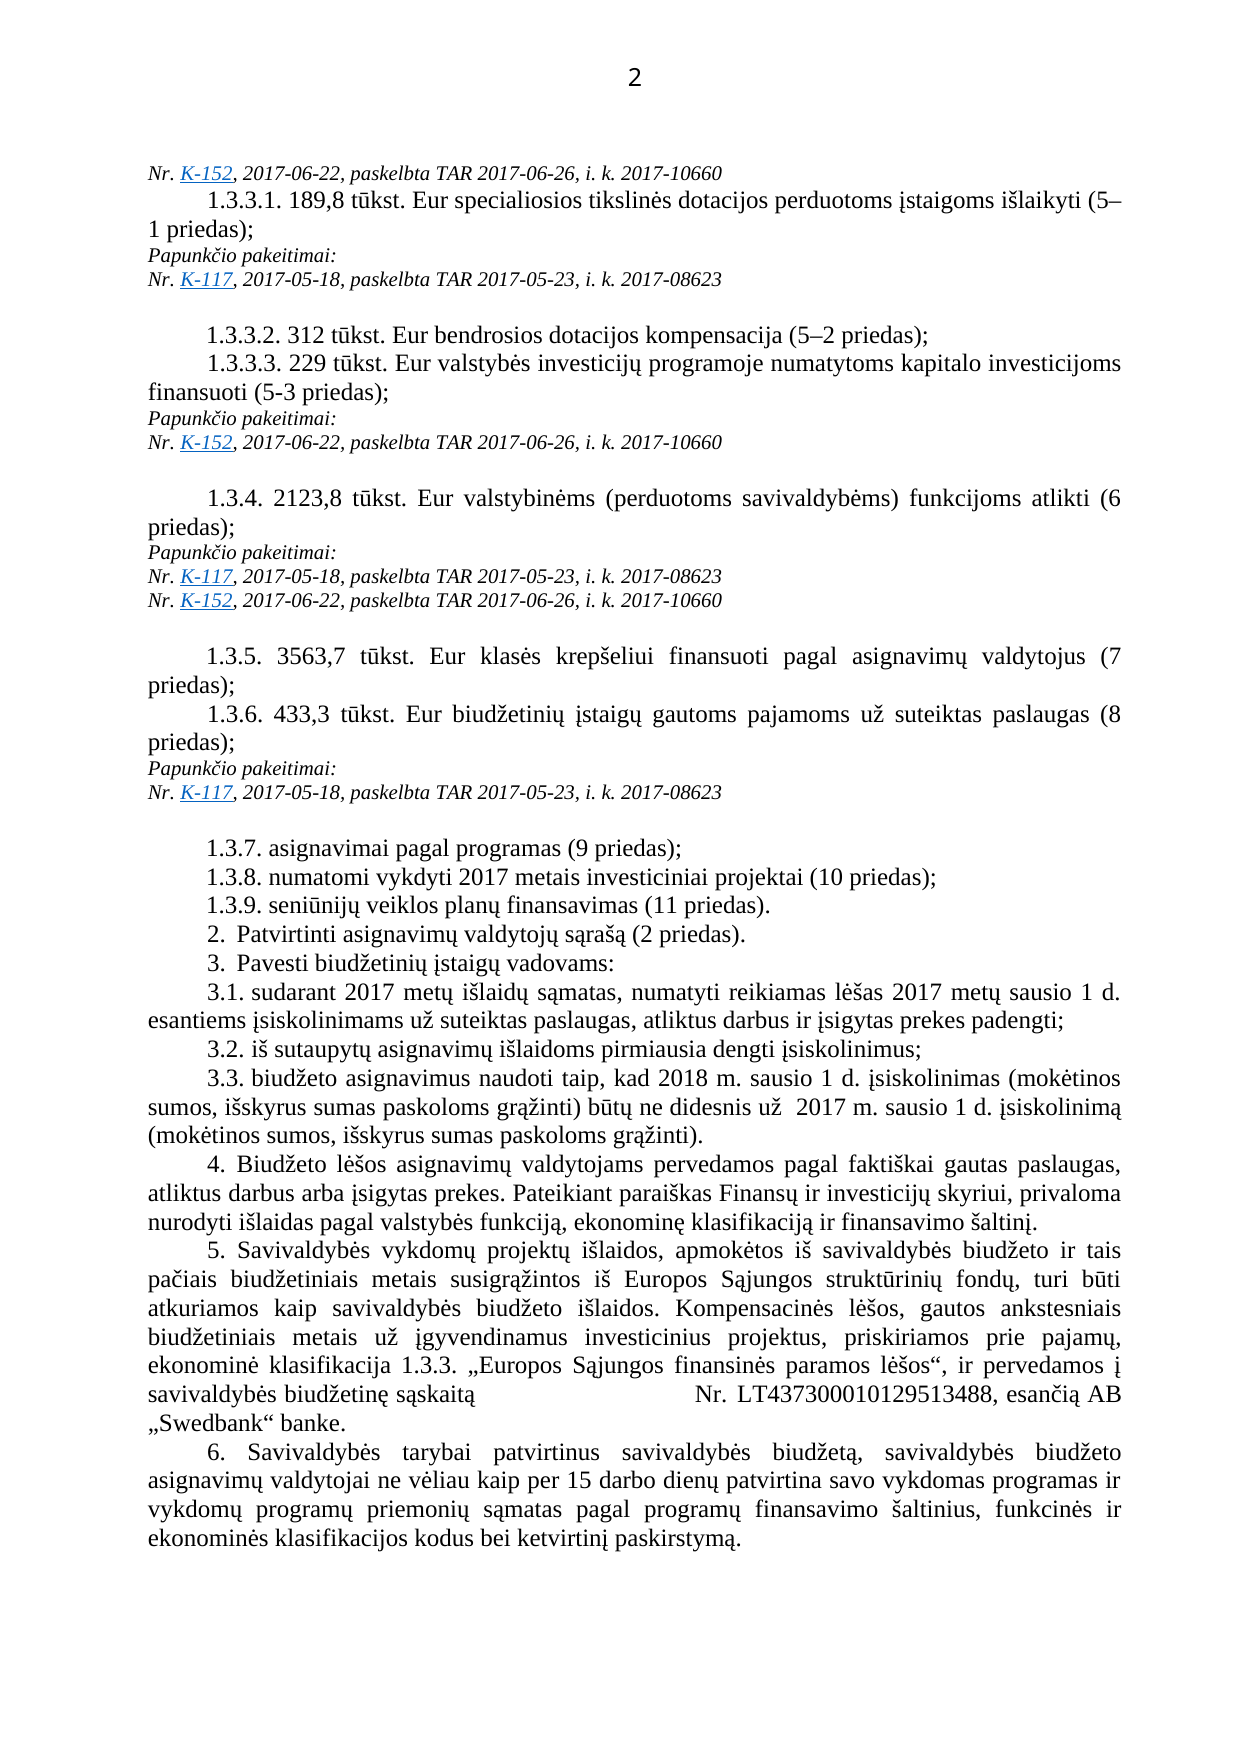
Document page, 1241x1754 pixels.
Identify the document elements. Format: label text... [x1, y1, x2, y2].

text 1.3.3.3. 229 tūkst. Eur valstybės investicijų programoje numatytoms kapitalo investicijoms finansuoti (5-3 priedas); [148, 348, 1122, 406]
text 1.3.7. asignavimai pagal programas (9 priedas); [148, 833, 1122, 862]
text 1.3.4. 2123,8 tūkst. Eur valstybinėms (perduotoms savivaldybėms) funkcijoms atlikti (6 priedas); [148, 483, 1122, 540]
text 3.1. sudarant 2017 metų išlaidų sąmatas, numatyti reikiamas lėšas 2017 metų sausio 1 d. esantiems įsiskolinimams už suteiktas paslaugas, atliktus darbus ir įsigytas prekes padengti; [148, 977, 1122, 1034]
text Papunkčio pakeitimai: [148, 243, 1122, 267]
text 1.3.9. seniūnijų veiklos planų finansavimas (11 priedas). [148, 891, 1122, 919]
text 1.3.6. 433,3 tūkst. Eur biudžetinių įstaigų gautoms pajamoms už suteiktas paslaugas (8 priedas); [148, 699, 1122, 756]
text Papunkčio pakeitimai: [148, 406, 1122, 430]
text 1.3.3.1. 189,8 tūkst. Eur specialiosios tikslinės dotacijos perduotoms įstaigoms išlaikyti (5–1 priedas); [148, 185, 1122, 243]
text Nr. K-117, 2017-05-18, paskelbta TAR 2017-05-23, i. k. 2017-08623 [148, 267, 1122, 291]
text 2. Patvirtinti asignavimų valdytojų sąrašą (2 priedas). [148, 919, 1122, 948]
text 1.3.5. 3563,7 tūkst. Eur klasės krepšeliui finansuoti pagal asignavimų valdytojus (7 priedas); [148, 641, 1122, 699]
text 3. Pavesti biudžetinių įstaigų vadovams: [148, 948, 1122, 977]
text Papunkčio pakeitimai: [148, 756, 1122, 780]
text 3.2. iš sutaupytų asignavimų išlaidoms pirmiausia dengti įsiskolinimus; [148, 1034, 1122, 1063]
text Nr. K-152, 2017-06-22, paskelbta TAR 2017-06-26, i. k. 2017-10660 [148, 588, 1122, 612]
text Nr. K-152, 2017-06-22, paskelbta TAR 2017-06-26, i. k. 2017-10660 [148, 430, 1122, 454]
text 5. Savivaldybės vykdomų projektų išlaidos, apmokėtos iš savivaldybės biudžeto ir tais pačiais biudžetiniais metais susigrąžintos iš Europos Sąjungos struktūrinių fondų, turi būti atkuriamos kaip savivaldybės biudžeto išlaidos. Kompensacinės lėšos, gautos ankstesniais biudžetiniais metais už įgyvendinamus investicinius projektus, priskiriamos prie pajamų, ekonominė klasifikacija 1.3.3. „Europos Sąjungos finansinės paramos lėšos“, ir pervedamos į savivaldybės biudžetinę sąskaitą Nr. LT437300010129513488, esančią AB „Swedbank“ banke. [148, 1236, 1122, 1437]
text 6. Savivaldybės tarybai patvirtinus savivaldybės biudžetą, savivaldybės biudžeto asignavimų valdytojai ne vėliau kaip per 15 darbo dienų patvirtina savo vykdomas programas ir vykdomų programų priemonių sąmatas pagal programų finansavimo šaltinius, funkcinės ir ekonominės klasifikacijos kodus bei ketvirtinį paskirstymą. [148, 1437, 1122, 1552]
text 4. Biudžeto lėšos asignavimų valdytojams pervedamos pagal faktiškai gautas paslaugas, atliktus darbus arba įsigytas prekes. Pateikiant paraiškas Finansų ir investicijų skyriui, privaloma nurodyti išlaidas pagal valstybės funkciją, ekonominę klasifikaciją ir finansavimo šaltinį. [148, 1149, 1122, 1236]
text Nr. K-152, 2017-06-22, paskelbta TAR 2017-06-26, i. k. 2017-10660 [148, 161, 1122, 185]
text Papunkčio pakeitimai: [148, 540, 1122, 564]
text 1.3.3.2. 312 tūkst. Eur bendrosios dotacijos kompensacija (5–2 priedas); [148, 320, 1122, 348]
text 3.3. biudžeto asignavimus naudoti taip, kad 2018 m. sausio 1 d. įsiskolinimas (mokėtinos sumos, išskyrus sumas paskoloms grąžinti) būtų ne didesnis už 2017 m. sausio 1 d. įsiskolinimą (mokėtinos sumos, išskyrus sumas paskoloms grąžinti). [148, 1063, 1122, 1149]
text Nr. K-117, 2017-05-18, paskelbta TAR 2017-05-23, i. k. 2017-08623 [148, 780, 1122, 804]
text Nr. K-117, 2017-05-18, paskelbta TAR 2017-05-23, i. k. 2017-08623 [148, 564, 1122, 588]
text 1.3.8. numatomi vykdyti 2017 metais investiciniai projektai (10 priedas); [148, 862, 1122, 891]
